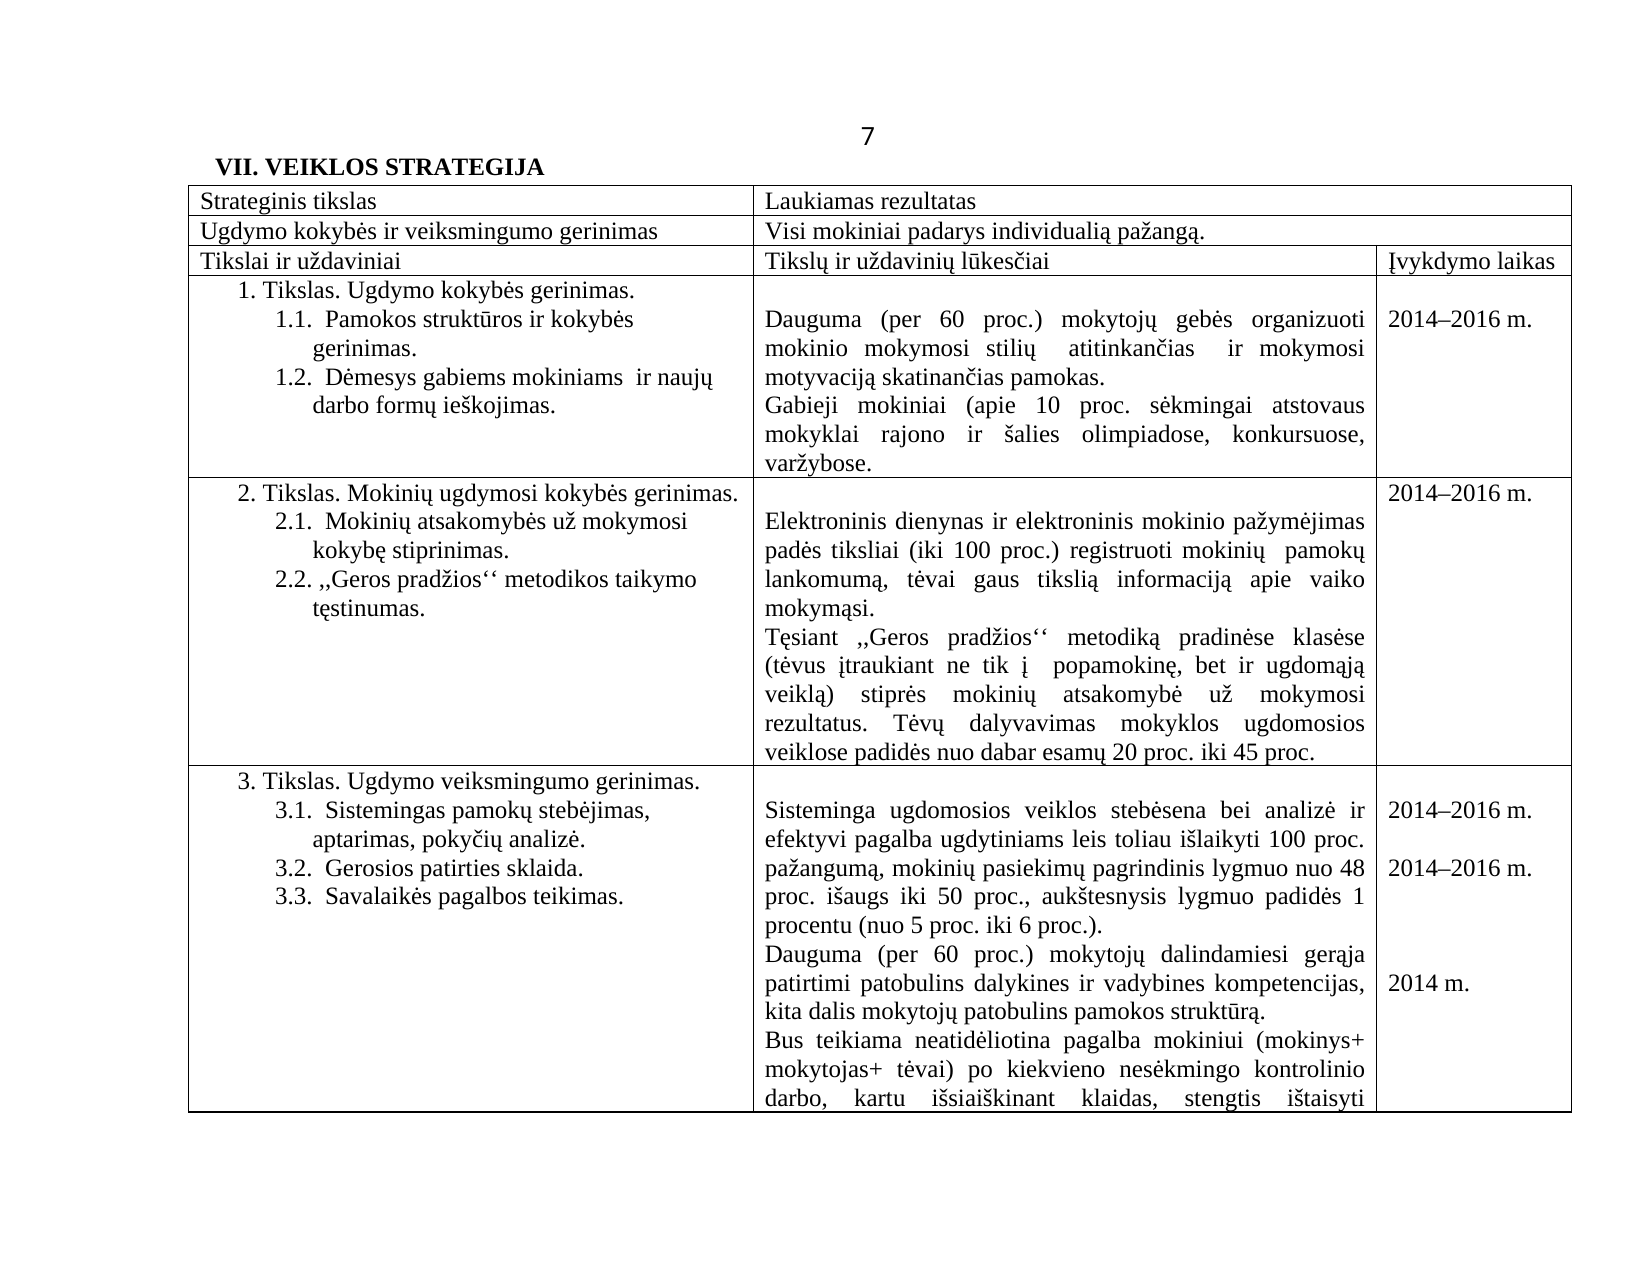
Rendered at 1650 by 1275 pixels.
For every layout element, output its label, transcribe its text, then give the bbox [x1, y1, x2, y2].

table_cell 3. Tikslas. Ugdymo veiksmingumo gerinimas. 3.1. Sistemingas pamokų stebėjimas, aptarimas, pokyčių analizė. 3.2. Gerosios patirties sklaida. 3.3. Savalaikės pagalbos teikimas. [189, 766, 753, 1111]
text VII. VEIKLOS STRATEGIJA [215, 152, 1558, 181]
table_cell Visi mokiniai padarys individualią pažangą. [754, 216, 1571, 245]
table_cell Sisteminga ugdomosios veiklos stebėsena bei analizė ir efektyvi pagalba ugdytiniams leis toliau išlaikyti 100 proc. pažangumą, mokinių pasiekimų pagrindinis lygmuo nuo 48 proc. išaugs iki 50 proc., aukštesnysis lygmuo padidės 1 procentu (nuo 5 proc. iki 6 proc.). Dauguma (per 60 proc.) mokytojų dalindamiesi gerąja patirtimi patobulins dalykines ir vadybines kompetencijas, kita dalis mokytojų patobulins pamokos struktūrą. Bus teikiama neatidėliotina pagalba mokiniui (mokinys+ mokytojas+ tėvai) po kiekvieno nesėkmingo kontrolinio darbo, kartu išsiaiškinant klaidas, stengtis ištaisyti [754, 766, 1376, 1111]
table_header Laukiamas rezultatas [754, 186, 1571, 215]
table_cell 2014–2016 m. [1377, 276, 1571, 477]
table_header Strateginis tikslas [189, 186, 753, 215]
table_cell Įvykdymo laikas [1377, 246, 1571, 274]
table_cell 1. Tikslas. Ugdymo kokybės gerinimas. 1.1. Pamokos struktūros ir kokybės gerinimas. 1.2. Dėmesys gabiems mokiniams ir naujų darbo formų ieškojimas. [189, 276, 753, 477]
table_cell 2014–2016 m. 2014–2016 m. 2014 m. [1377, 766, 1571, 1111]
table_cell Tikslų ir uždavinių lūkesčiai [754, 246, 1376, 274]
table_cell 2. Tikslas. Mokinių ugdymosi kokybės gerinimas. 2.1. Mokinių atsakomybės už mokymosi kokybę stiprinimas. 2.2. ,,Geros pradžios‘‘ metodikos taikymo tęstinumas. [189, 478, 753, 765]
table_cell Tikslai ir uždaviniai [189, 246, 753, 274]
table_cell Ugdymo kokybės ir veiksmingumo gerinimas [189, 216, 753, 245]
table_cell Elektroninis dienynas ir elektroninis mokinio pažymėjimas padės tiksliai (iki 100 proc.) registruoti mokinių pamokų lankomumą, tėvai gaus tikslią informaciją apie vaiko mokymąsi. Tęsiant ,,Geros pradžios‘‘ metodiką pradinėse klasėse (tėvus įtraukiant ne tik į popamokinę, bet ir ugdomąją veiklą) stiprės mokinių atsakomybė už mokymosi rezultatus. Tėvų dalyvavimas mokyklos ugdomosios veiklose padidės nuo dabar esamų 20 proc. iki 45 proc. [754, 478, 1376, 765]
table_cell Dauguma (per 60 proc.) mokytojų gebės organizuoti mokinio mokymosi stilių atitinkančias ir mokymosi motyvaciją skatinančias pamokas. Gabieji mokiniai (apie 10 proc. sėkmingai atstovaus mokyklai rajono ir šalies olimpiadose, konkursuose, varžybose. [754, 276, 1376, 477]
table_cell 2014–2016 m. [1377, 478, 1571, 765]
